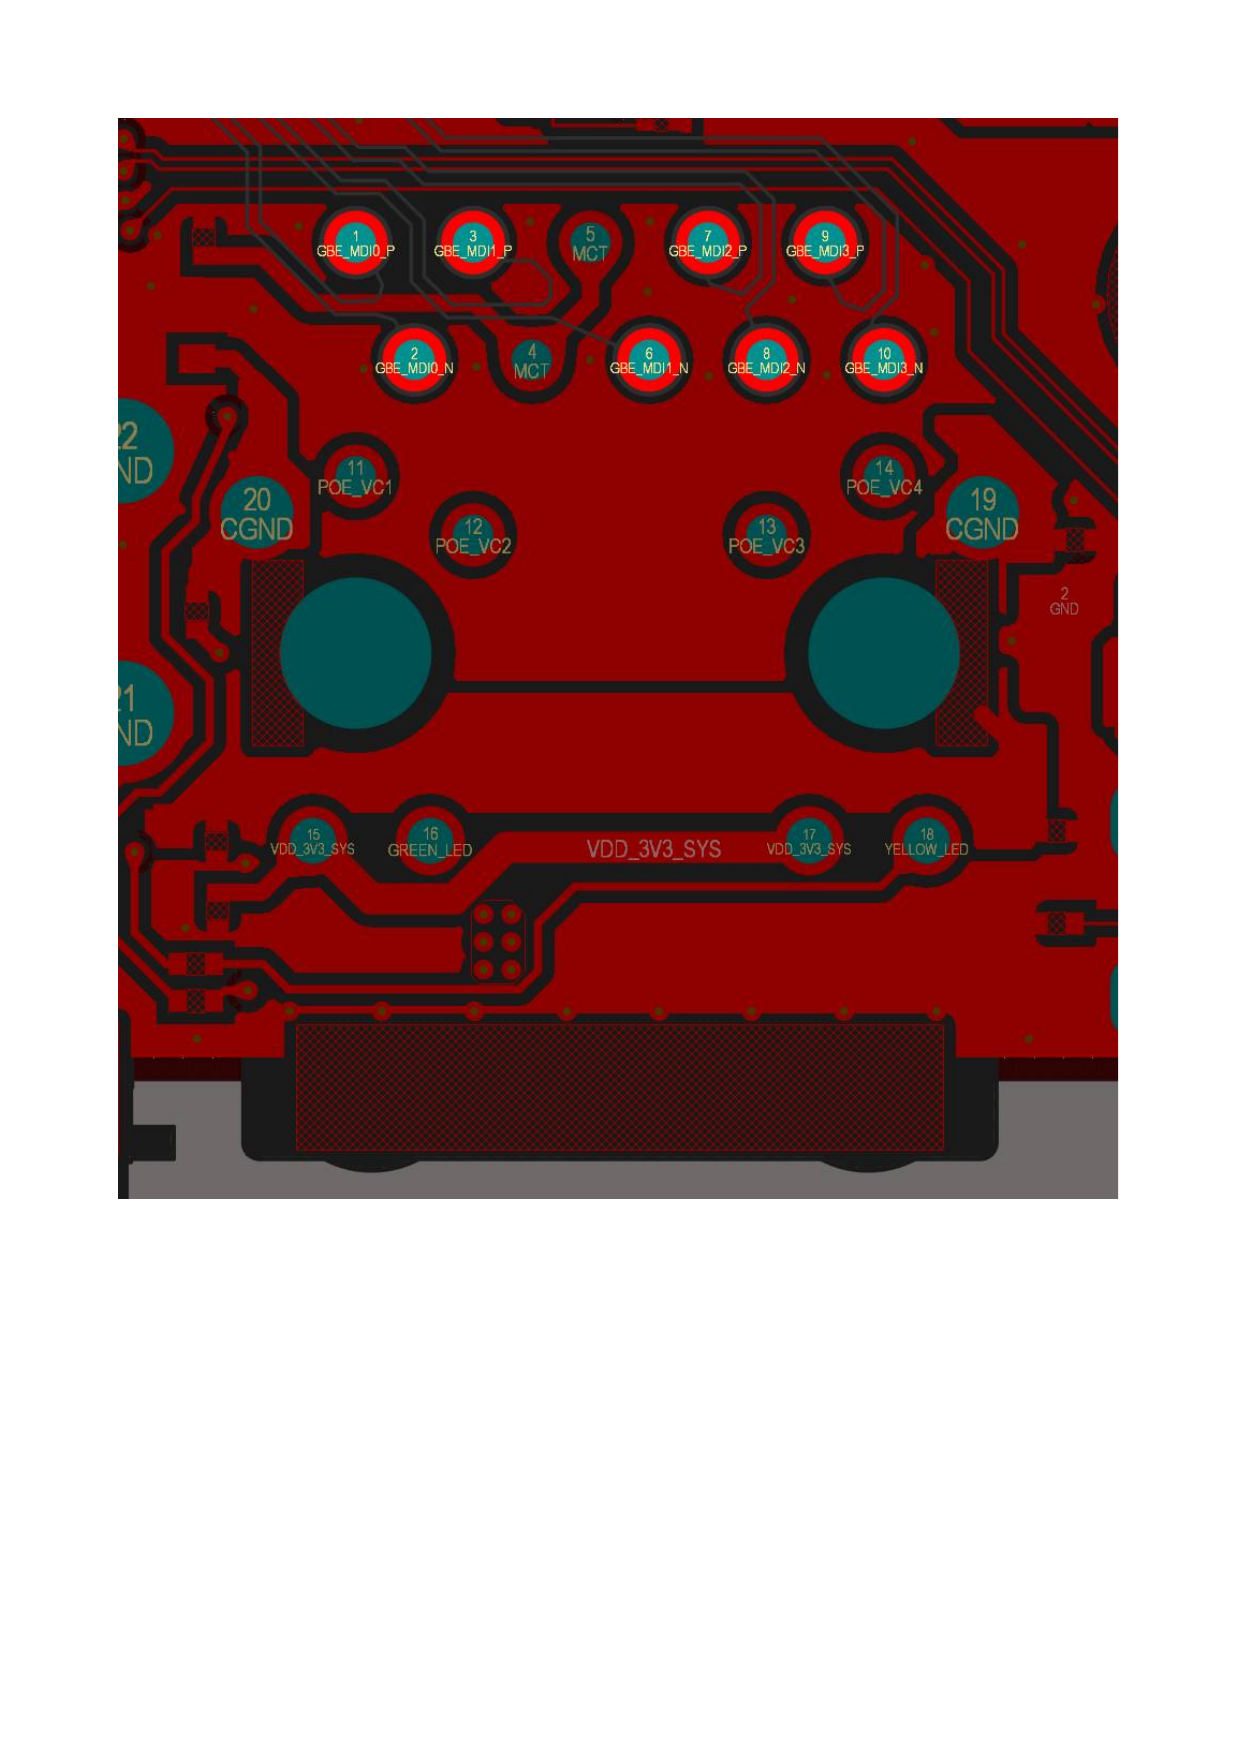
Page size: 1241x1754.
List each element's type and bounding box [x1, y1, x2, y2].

picture [118, 118, 1119, 1199]
